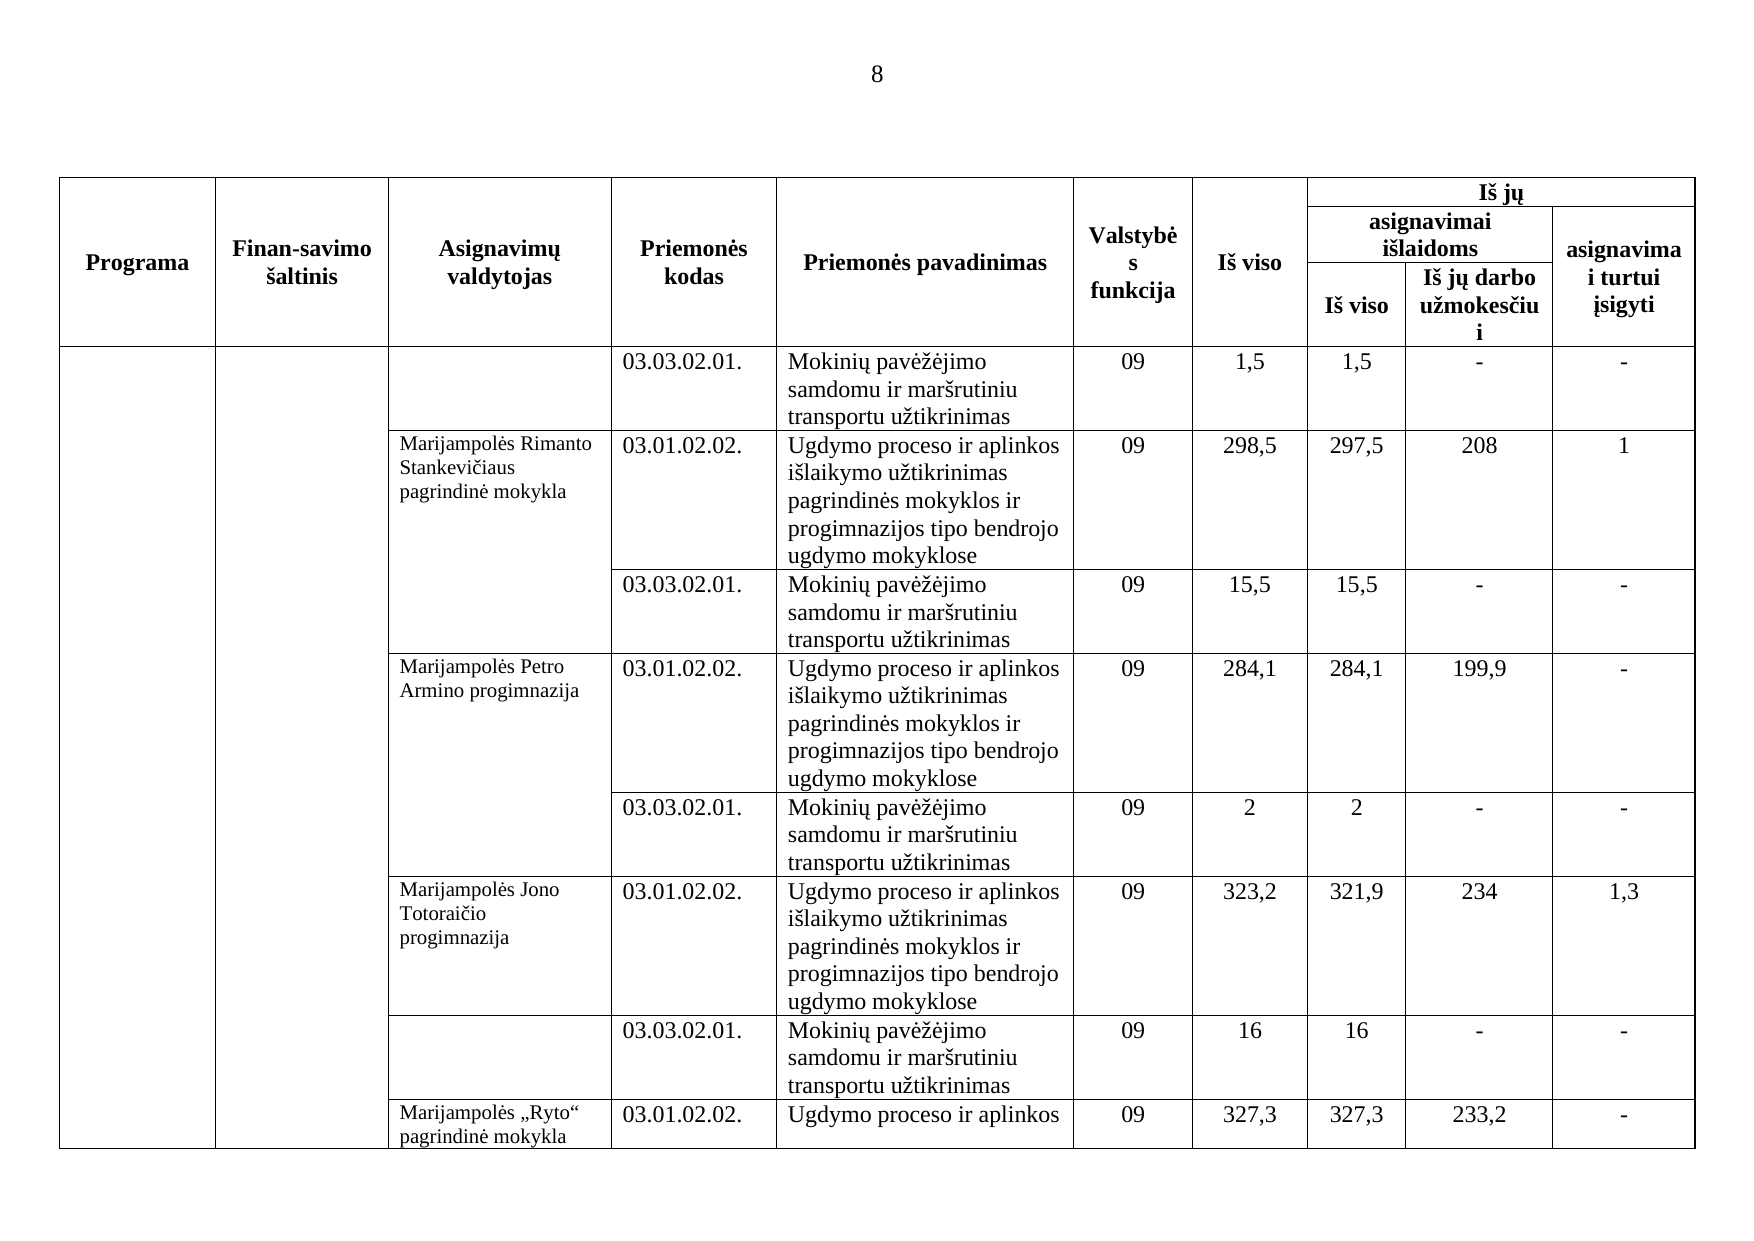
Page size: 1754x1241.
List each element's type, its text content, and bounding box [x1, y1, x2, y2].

table_cell 1 [1553, 431, 1694, 569]
table_cell - [1553, 570, 1694, 653]
table_cell - [1406, 570, 1552, 653]
table_header Valstybės funkcija [1074, 178, 1192, 346]
table_cell 2 [1308, 793, 1405, 876]
table_cell 199,9 [1406, 654, 1552, 792]
table_cell Ugdymo proceso ir aplinkos išlaikymo užtikrinimas pagrindinės mokyklos ir progimnazijos tipo bendrojo ugdymo mokyklose [777, 654, 1073, 792]
table_cell - [1406, 793, 1552, 876]
table_header Iš jų [1308, 178, 1694, 206]
table_cell 03.03.02.01. [612, 347, 776, 430]
table_cell 09 [1074, 1100, 1192, 1148]
table_cell asignavimai turtui įsigyti [1553, 207, 1694, 346]
table_cell 298,5 [1193, 431, 1307, 569]
table_cell 03.03.02.01. [612, 793, 776, 876]
table_cell Mokinių pavėžėjimo samdomu ir maršrutiniu transportu užtikrinimas [777, 793, 1073, 876]
table_cell Ugdymo proceso ir aplinkos išlaikymo užtikrinimas pagrindinės mokyklos ir progimnazijos tipo bendrojo ugdymo mokyklose [777, 431, 1073, 569]
table_cell 327,3 [1308, 1100, 1405, 1148]
table_cell - [1553, 1100, 1694, 1148]
table_cell 09 [1074, 877, 1192, 1015]
table_cell 284,1 [1193, 654, 1307, 792]
table_cell 2 [1193, 793, 1307, 876]
table_cell 09 [1074, 431, 1192, 569]
table_cell 208 [1406, 431, 1552, 569]
table_header Priemonės kodas [612, 178, 776, 346]
table_cell Marijampolės „Ryto“ pagrindinė mokykla [389, 1100, 611, 1148]
table_cell - [1553, 1016, 1694, 1098]
table_cell Iš viso [1308, 263, 1405, 346]
table_cell 09 [1074, 793, 1192, 876]
table_cell - [1553, 347, 1694, 430]
table_cell 327,3 [1193, 1100, 1307, 1148]
table_cell Mokinių pavėžėjimo samdomu ir maršrutiniu transportu užtikrinimas [777, 1016, 1073, 1098]
table_cell asignavimai išlaidoms [1308, 207, 1552, 262]
table_cell 1,3 [1553, 877, 1694, 1015]
table_cell 1,5 [1193, 347, 1307, 430]
table_cell [60, 347, 215, 1148]
table_header Iš viso [1193, 178, 1307, 346]
table_cell 03.01.02.02. [612, 431, 776, 569]
table_cell [216, 347, 388, 1148]
table_cell 284,1 [1308, 654, 1405, 792]
table_cell Marijampolės Petro Armino progimnazija [389, 654, 611, 876]
table_header Priemonės pavadinimas [777, 178, 1073, 346]
table_cell 297,5 [1308, 431, 1405, 569]
table_cell 16 [1308, 1016, 1405, 1098]
table_cell Mokinių pavėžėjimo samdomu ir maršrutiniu transportu užtikrinimas [777, 570, 1073, 653]
table_cell 09 [1074, 1016, 1192, 1098]
table_cell - [1553, 793, 1694, 876]
table_cell [389, 1016, 611, 1098]
table_cell 15,5 [1193, 570, 1307, 653]
table_cell 09 [1074, 347, 1192, 430]
table_cell 03.01.02.02. [612, 654, 776, 792]
table_cell 15,5 [1308, 570, 1405, 653]
table_cell 16 [1193, 1016, 1307, 1098]
table_cell Iš jų darbo užmokesčiui [1406, 263, 1552, 346]
table_cell Ugdymo proceso ir aplinkos išlaikymo užtikrinimas pagrindinės mokyklos ir progimnazijos tipo bendrojo ugdymo mokyklose [777, 877, 1073, 1015]
table_header Programa [60, 178, 215, 346]
table_cell 03.01.02.02. [612, 877, 776, 1015]
table_cell 323,2 [1193, 877, 1307, 1015]
table_cell Mokinių pavėžėjimo samdomu ir maršrutiniu transportu užtikrinimas [777, 347, 1073, 430]
table_cell Marijampolės Rimanto Stankevičiaus pagrindinė mokykla [389, 431, 611, 653]
table_cell Marijampolės Jono Totoraičio progimnazija [389, 877, 611, 1015]
table_header Asignavimų valdytojas [389, 178, 611, 346]
table_cell - [1406, 347, 1552, 430]
table_cell - [1406, 1016, 1552, 1098]
table_cell 03.03.02.01. [612, 570, 776, 653]
table_cell 321,9 [1308, 877, 1405, 1015]
table_cell 1,5 [1308, 347, 1405, 430]
table_header Finan-savimo šaltinis [216, 178, 388, 346]
table_cell [389, 347, 611, 430]
table_cell - [1553, 654, 1694, 792]
table_cell 03.03.02.01. [612, 1016, 776, 1098]
table_cell 233,2 [1406, 1100, 1552, 1148]
table_cell 09 [1074, 654, 1192, 792]
table_cell 03.01.02.02. [612, 1100, 776, 1148]
table_cell 234 [1406, 877, 1552, 1015]
table_cell Ugdymo proceso ir aplinkos [777, 1100, 1073, 1148]
table_cell 09 [1074, 570, 1192, 653]
